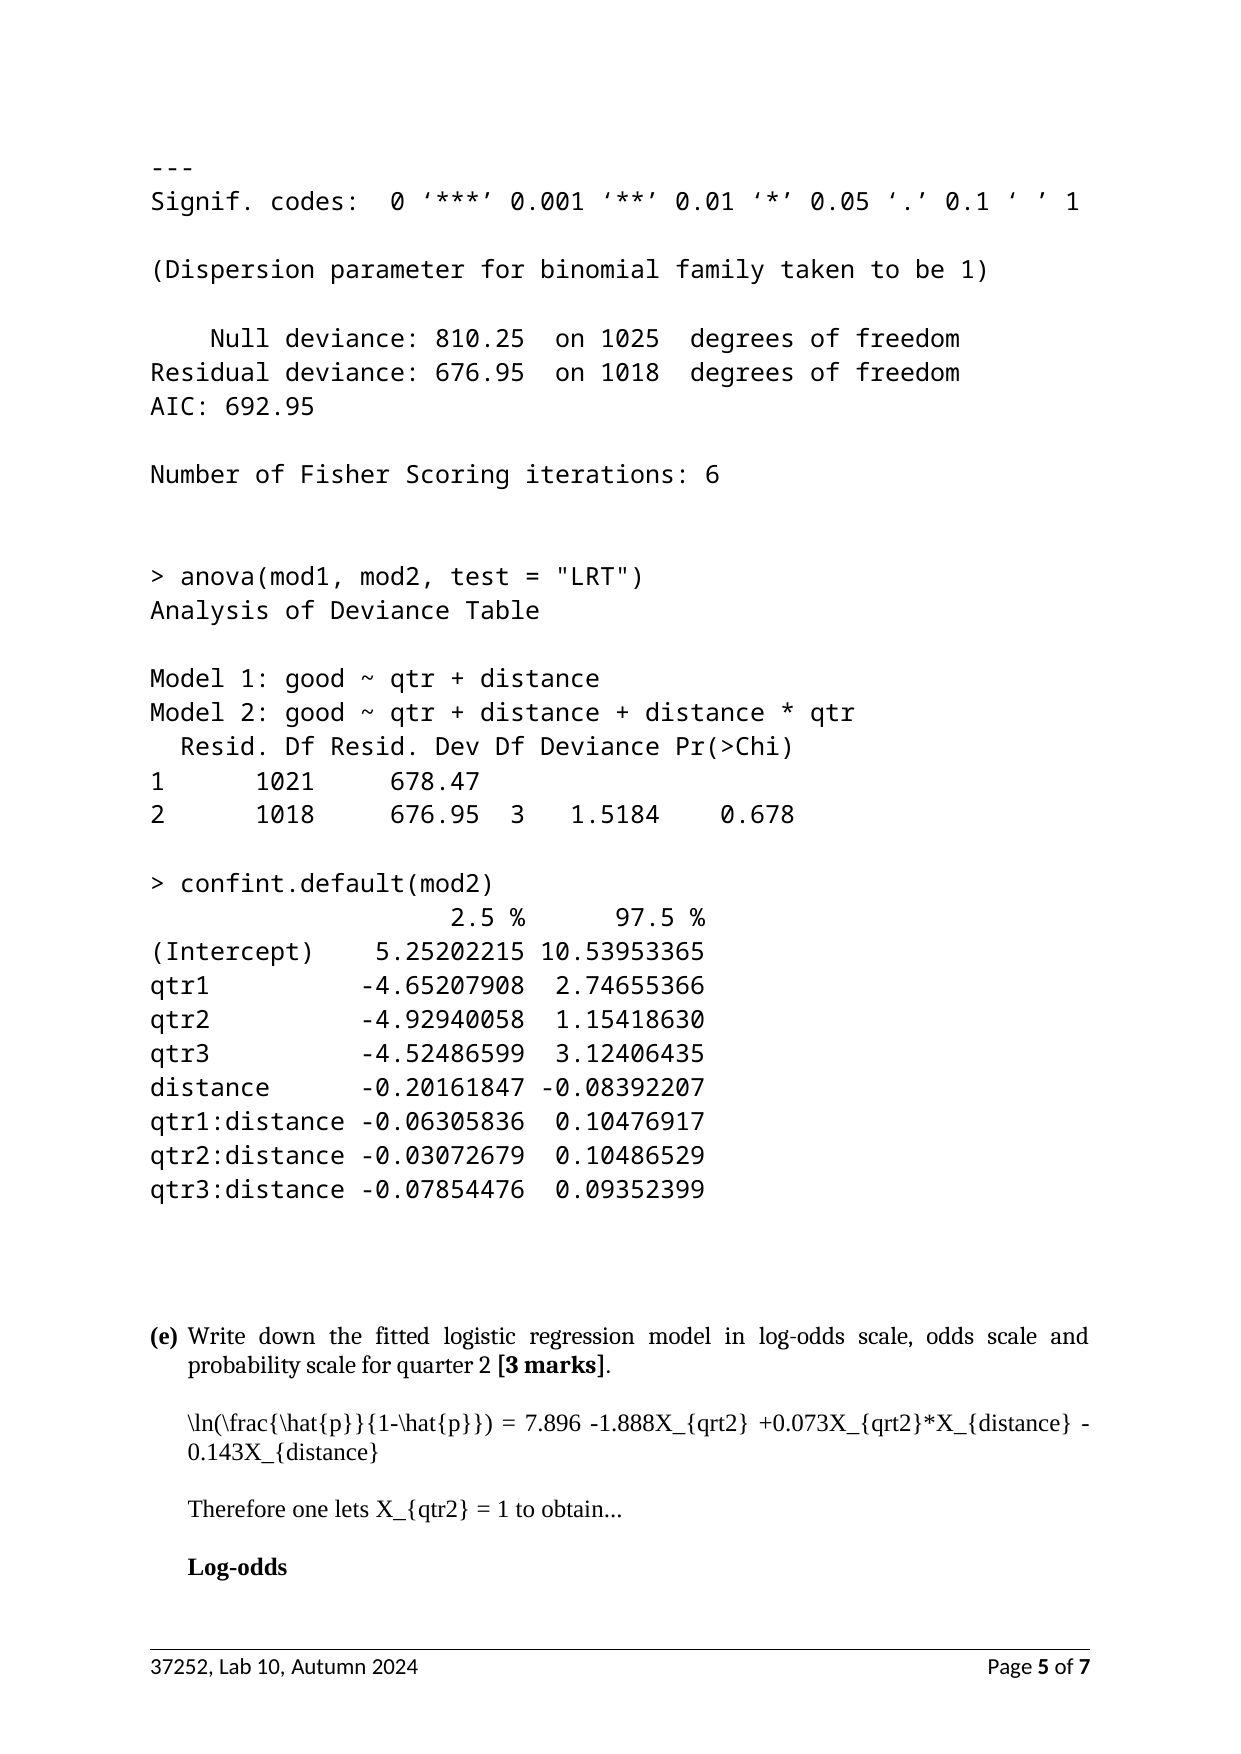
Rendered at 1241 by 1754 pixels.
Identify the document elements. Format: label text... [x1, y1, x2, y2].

text 2 1018 676.95 3 1.5184 0.678 [150, 797, 1090, 831]
text 2.5 % 97.5 % [150, 899, 1090, 933]
text > anova(mod1, mod2, test = "LRT") [150, 559, 1090, 593]
text qtr3:distance -0.07854476 0.09352399 [150, 1172, 1090, 1206]
text Resid. Df Resid. Dev Df Deviance Pr(>Chi) [150, 729, 1090, 763]
text (Dispersion parameter for binomial family taken to be 1) [150, 252, 1090, 286]
text (Intercept) 5.25202215 10.53953365 [150, 933, 1090, 967]
text Residual deviance: 676.95 on 1018 degrees of freedom [150, 354, 1090, 388]
list \ln(\frac{\hat{p}}{1-\hat{p}}) = 7.896 -1.888X_{qrt2} +0.073X_{qrt2}*X_{distance} -0.143X_{distance} [187, 1408, 1090, 1466]
text 1 1021 678.47 [150, 763, 1090, 797]
text Analysis of Deviance Table [150, 593, 1090, 627]
text AIC: 692.95 [150, 388, 1090, 422]
list Therefore one lets X_{qtr2} = 1 to obtain... [187, 1494, 1090, 1523]
text Signif. codes: 0 ‘***’ 0.001 ‘**’ 0.01 ‘*’ 0.05 ‘.’ 0.1 ‘ ’ 1 [150, 184, 1090, 218]
text distance -0.20161847 -0.08392207 [150, 1070, 1090, 1104]
text qtr1:distance -0.06305836 0.10476917 [150, 1104, 1090, 1138]
list Log-odds [187, 1552, 1090, 1581]
text qtr2:distance -0.03072679 0.10486529 [150, 1138, 1090, 1172]
text Model 2: good ~ qtr + distance + distance * qtr [150, 695, 1090, 729]
text qtr3 -4.52486599 3.12406435 [150, 1036, 1090, 1070]
text qtr2 -4.92940058 1.15418630 [150, 1002, 1090, 1036]
text > confint.default(mod2) [150, 865, 1090, 899]
list Write down the fitted logistic regression model in log-odds scale, odds scale and probability scale for quarter 2 [3 marks]. [150, 1321, 1090, 1379]
text qtr1 -4.65207908 2.74655366 [150, 967, 1090, 1002]
text --- [150, 150, 1090, 184]
text Number of Fisher Scoring iterations: 6 [150, 457, 1090, 491]
text Null deviance: 810.25 on 1025 degrees of freedom [150, 320, 1090, 354]
text Model 1: good ~ qtr + distance [150, 661, 1090, 695]
